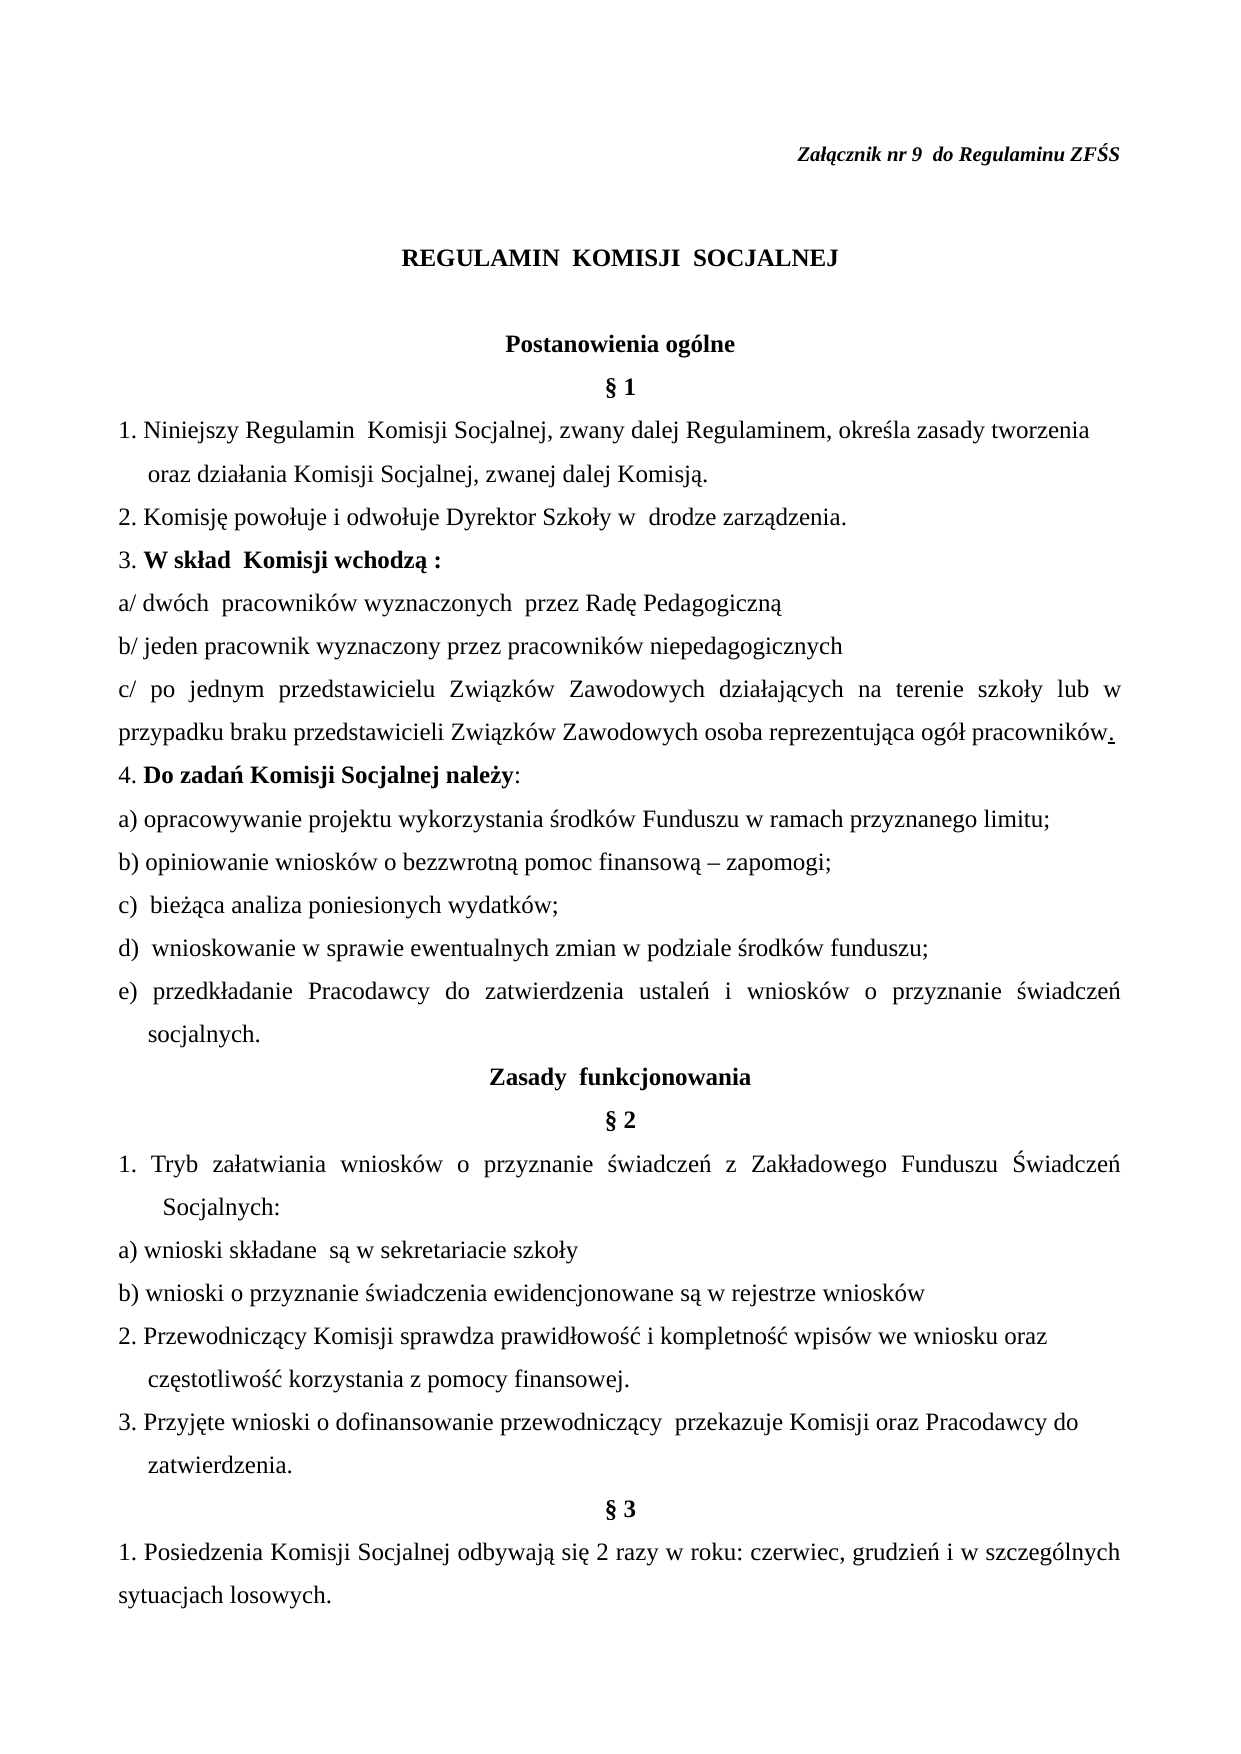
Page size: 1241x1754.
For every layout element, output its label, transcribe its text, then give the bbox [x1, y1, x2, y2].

text c) bieżąca analiza poniesionych wydatków; [118, 890, 1122, 919]
text a) wnioski składane są w sekretariacie szkoły [118, 1235, 1122, 1264]
text 1. Posiedzenia Komisji Socjalnej odbywają się 2 razy w roku: czerwiec, grudzień i w szczególnych sytuacjach losowych. [118, 1537, 1122, 1609]
text c/ po jednym przedstawicielu Związków Zawodowych działających na terenie szkoły lub w przypadku braku przedstawicieli Związków Zawodowych osoba reprezentująca ogół pracowników. [118, 674, 1122, 746]
text § 3 [118, 1494, 1122, 1522]
text 2. Przewodniczący Komisji sprawdza prawidłowość i kompletność wpisów we wniosku oraz częstotliwość korzystania z pomocy finansowej. [118, 1321, 1122, 1393]
text 2. Komisję powołuje i odwołuje Dyrektor Szkoły w drodze zarządzenia. [118, 502, 1122, 531]
text a/ dwóch pracowników wyznaczonych przez Radę Pedagogiczną [118, 588, 1122, 617]
text d) wnioskowanie w sprawie ewentualnych zmian w podziale środków funduszu; [118, 933, 1122, 962]
text § 1 [118, 372, 1122, 401]
text 4. Do zadań Komisji Socjalnej należy: [118, 761, 1122, 789]
text Postanowienia ogólne [118, 329, 1122, 358]
text 1. Tryb załatwiania wniosków o przyznanie świadczeń z Zakładowego Funduszu Świadczeń Socjalnych: [118, 1149, 1122, 1221]
text 3. W skład Komisji wchodzą : [118, 545, 1122, 574]
text b) wnioski o przyznanie świadczenia ewidencjonowane są w rejestrze wniosków [118, 1278, 1122, 1307]
text 3. Przyjęte wnioski o dofinansowanie przewodniczący przekazuje Komisji oraz Pracodawcy do zatwierdzenia. [118, 1407, 1122, 1479]
text b) opiniowanie wniosków o bezzwrotną pomoc finansową – zapomogi; [118, 847, 1122, 876]
text Załącznik nr 9 do Regulaminu ZFŚS [118, 142, 1122, 166]
text e) przedkładanie Pracodawcy do zatwierdzenia ustaleń i wniosków o przyznanie świadczeń socjalnych. [118, 976, 1122, 1048]
text § 2 [118, 1106, 1122, 1134]
text Zasady funkcjonowania [118, 1062, 1122, 1091]
text a) opracowywanie projektu wykorzystania środków Funduszu w ramach przyznanego limitu; [118, 804, 1122, 832]
text b/ jeden pracownik wyznaczony przez pracowników niepedagogicznych [118, 631, 1122, 660]
text 1. Niniejszy Regulamin Komisji Socjalnej, zwany dalej Regulaminem, określa zasady tworzenia oraz działania Komisji Socjalnej, zwanej dalej Komisją. [118, 416, 1122, 487]
text REGULAMIN KOMISJI SOCJALNEJ [118, 243, 1122, 272]
